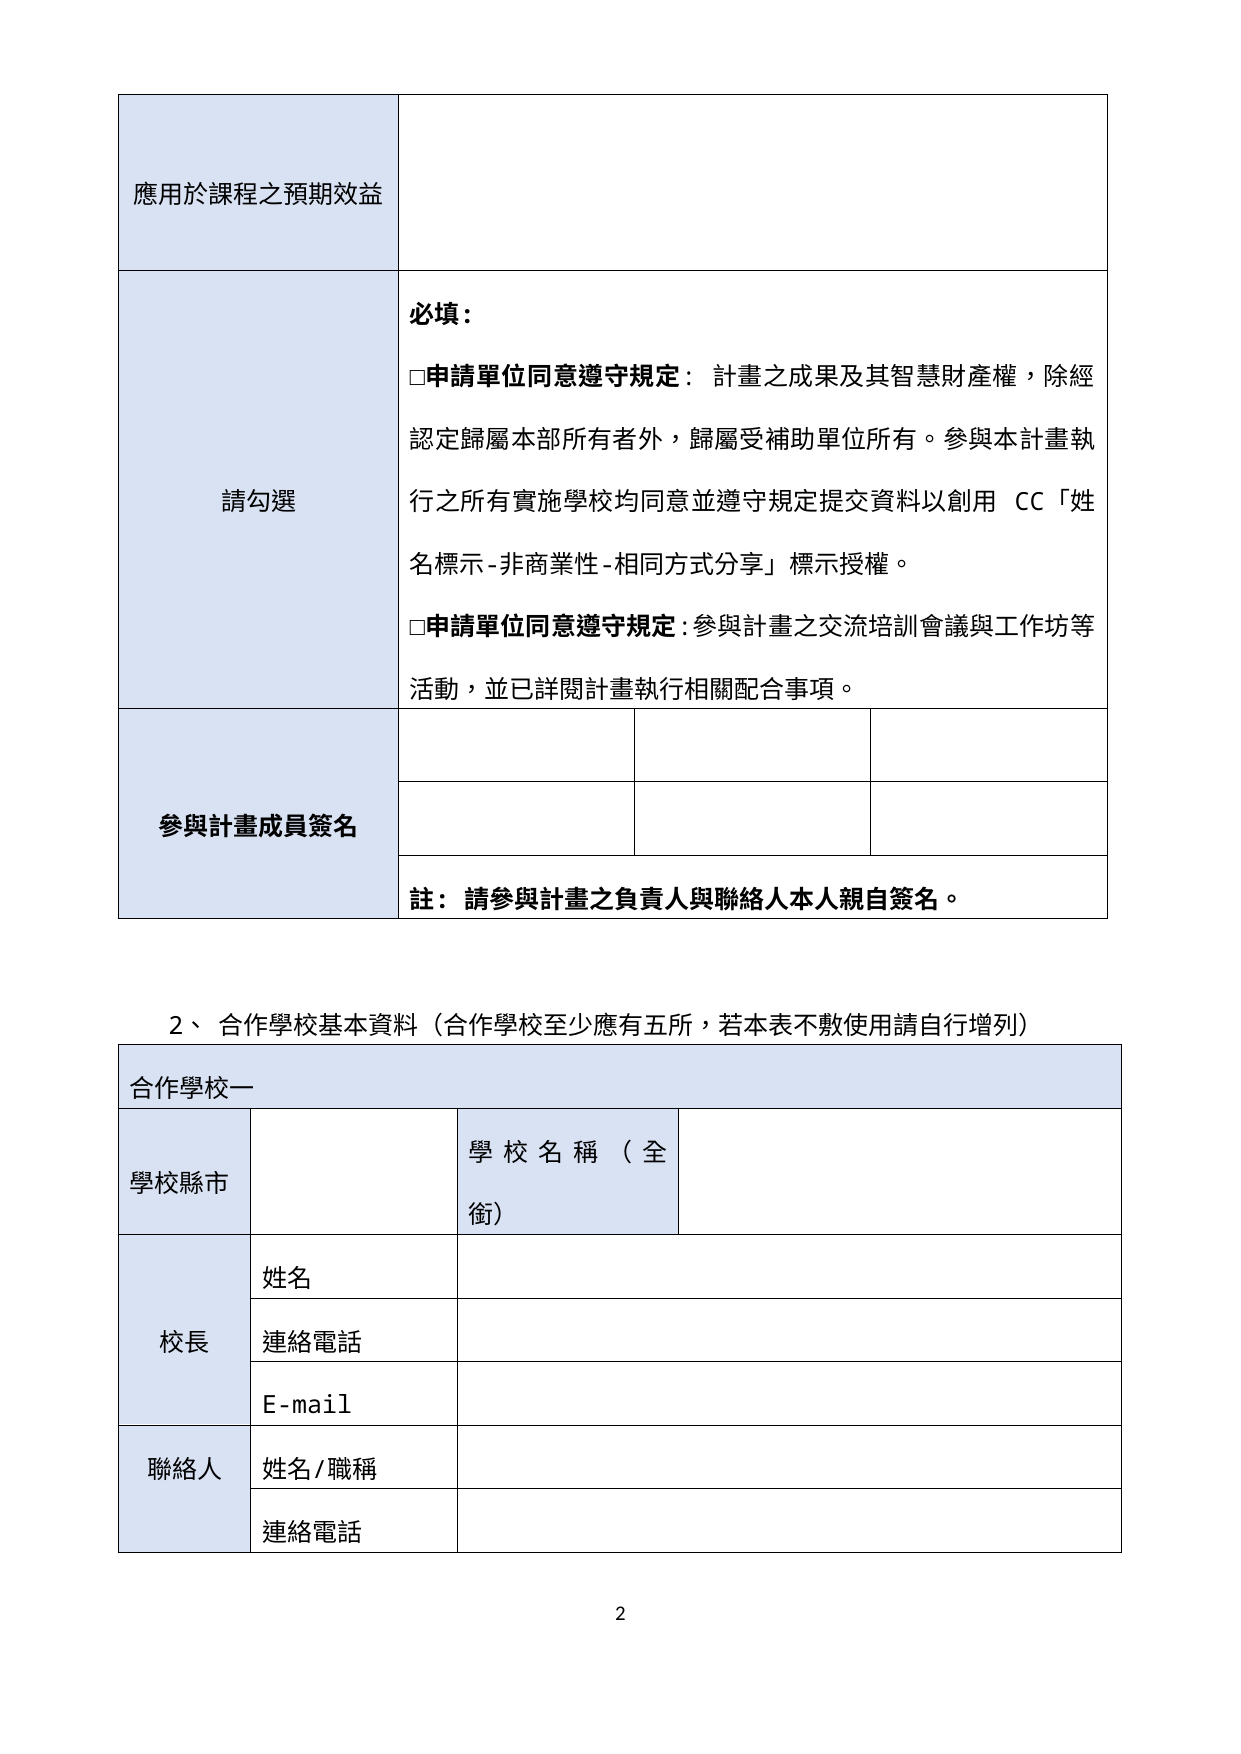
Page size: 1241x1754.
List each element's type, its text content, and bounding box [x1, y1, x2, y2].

table_cell 學校名稱（全銜） [458, 1109, 678, 1234]
table_cell [635, 782, 870, 855]
table_cell [458, 1299, 1121, 1361]
table_cell 學校縣市 [119, 1109, 250, 1234]
table_cell [458, 1362, 1121, 1424]
table_cell [251, 1109, 457, 1234]
table_cell [679, 1109, 1121, 1234]
table_cell 校長 [119, 1235, 250, 1424]
table_cell 聯絡人 [119, 1426, 250, 1552]
table_cell 參與計畫成員簽名 [119, 709, 398, 918]
table_cell 連絡電話 [251, 1299, 457, 1361]
table_cell 姓名/職稱 [251, 1426, 457, 1488]
table_cell [458, 1426, 1121, 1488]
table_cell [399, 782, 634, 855]
table_cell 應用於課程之預期效益 [119, 95, 398, 270]
table_cell 姓名 [251, 1235, 457, 1297]
table_cell [871, 782, 1107, 855]
table_cell E-mail [251, 1362, 457, 1424]
table_cell [871, 709, 1107, 781]
table_cell [635, 709, 870, 781]
list 合作學校基本資料（合作學校至少應有五所，若本表不敷使用請自行增列） [168, 982, 1122, 1044]
table_cell 必填: □申請單位同意遵守規定: 計畫之成果及其智慧財產權，除經認定歸屬本部所有者外，歸屬受補助單位所有。參與本計畫執行之所有實施學校均同意並遵守規定提交資料以創用 CC「姓名標示-非商業性-相同方式分享」標示授權。 □申請單位同意遵守規定:參與計畫之交流培訓會議與工作坊等活動，並已詳閱計畫執行相關配合事項。 [399, 271, 1107, 708]
table_cell [458, 1235, 1121, 1297]
table_cell 請勾選 [119, 271, 398, 708]
table_header 合作學校一 [119, 1045, 1121, 1108]
table_cell [399, 709, 634, 781]
table_cell 註: 請參與計畫之負責人與聯絡人本人親自簽名。 [399, 856, 1107, 918]
table_cell 連絡電話 [251, 1489, 457, 1552]
table_cell [399, 95, 1107, 270]
table_cell [458, 1489, 1121, 1552]
